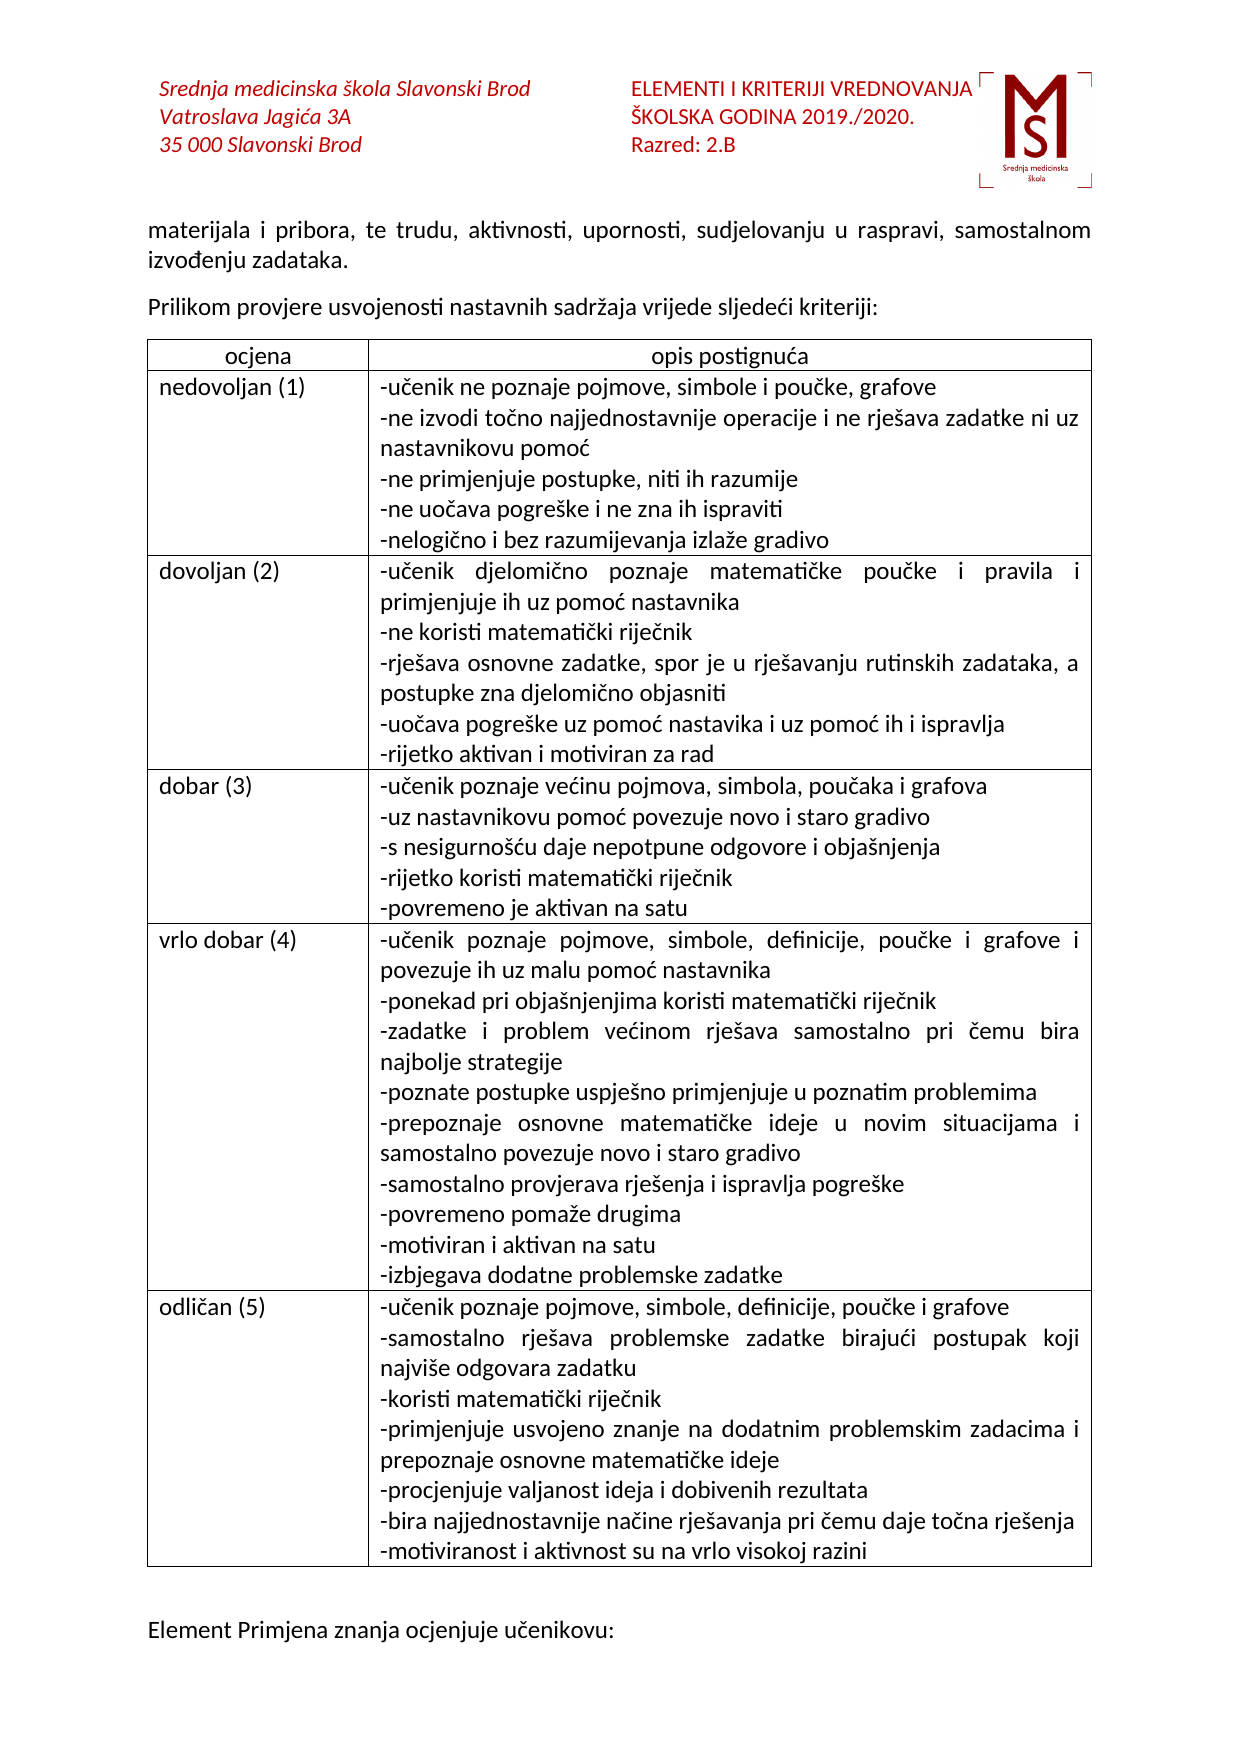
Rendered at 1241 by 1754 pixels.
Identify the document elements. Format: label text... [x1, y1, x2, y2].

table_cell -učenik poznaje pojmove, simbole, definicije, poučke i grafove i povezuje ih uz malu pomoć nastavnika -ponekad pri objašnjenjima koristi matematički riječnik -zadatke i problem većinom rješava samostalno pri čemu bira najbolje strategije -poznate postupke uspješno primjenjuje u poznatim problemima -prepoznaje osnovne matematičke ideje u novim situacijama i samostalno povezuje novo i staro gradivo -samostalno provjerava rješenja i ispravlja pogreške -povremeno pomaže drugima -motiviran i aktivan na satu -izbjegava dodatne problemske zadatke [369, 924, 1091, 1290]
table_cell -učenik poznaje pojmove, simbole, definicije, poučke i grafove -samostalno rješava problemske zadatke birajući postupak koji najviše odgovara zadatku -koristi matematički riječnik -primjenjuje usvojeno znanje na dodatnim problemskim zadacima i prepoznaje osnovne matematičke ideje -procjenjuje valjanost ideja i dobivenih rezultata -bira najjednostavnije načine rješavanja pri čemu daje točna rješenja -motiviranost i aktivnost su na vrlo visokoj razini [369, 1291, 1091, 1566]
text Prilikom provjere usvojenosti nastavnih sadržaja vrijede sljedeći kriteriji: [148, 292, 1093, 322]
table_cell -učenik ne poznaje pojmove, simbole i poučke, grafove -ne izvodi točno najjednostavnije operacije i ne rješava zadatke ni uz nastavnikovu pomoć -ne primjenjuje postupke, niti ih razumije -ne uočava pogreške i ne zna ih ispraviti -nelogično i bez razumijevanja izlaže gradivo [369, 371, 1091, 554]
table_cell nedovoljan (1) [148, 371, 368, 554]
table_cell dovoljan (2) [148, 556, 368, 769]
table_cell vrlo dobar (4) [148, 924, 368, 1290]
table_header ocjena [148, 340, 368, 370]
table_cell odličan (5) [148, 1291, 368, 1566]
text Element Primjena znanja ocjenjuje učenikovu: [148, 1614, 1093, 1644]
text materijala i pribora, te trudu, aktivnosti, upornosti, sudjelovanju u raspravi, samostalnom izvođenju zadataka. [148, 214, 1093, 275]
table_cell dobar (3) [148, 770, 368, 923]
table_header opis postignuća [369, 340, 1091, 370]
table_cell -učenik poznaje većinu pojmova, simbola, poučaka i grafova -uz nastavnikovu pomoć povezuje novo i staro gradivo -s nesigurnošću daje nepotpune odgovore i objašnjenja -rijetko koristi matematički riječnik -povremeno je aktivan na satu [369, 770, 1091, 923]
table_cell -učenik djelomično poznaje matematičke poučke i pravila i primjenjuje ih uz pomoć nastavnika -ne koristi matematički riječnik -rješava osnovne zadatke, spor je u rješavanju rutinskih zadataka, a postupke zna djelomično objasniti -uočava pogreške uz pomoć nastavika i uz pomoć ih i ispravlja -rijetko aktivan i motiviran za rad [369, 556, 1091, 769]
